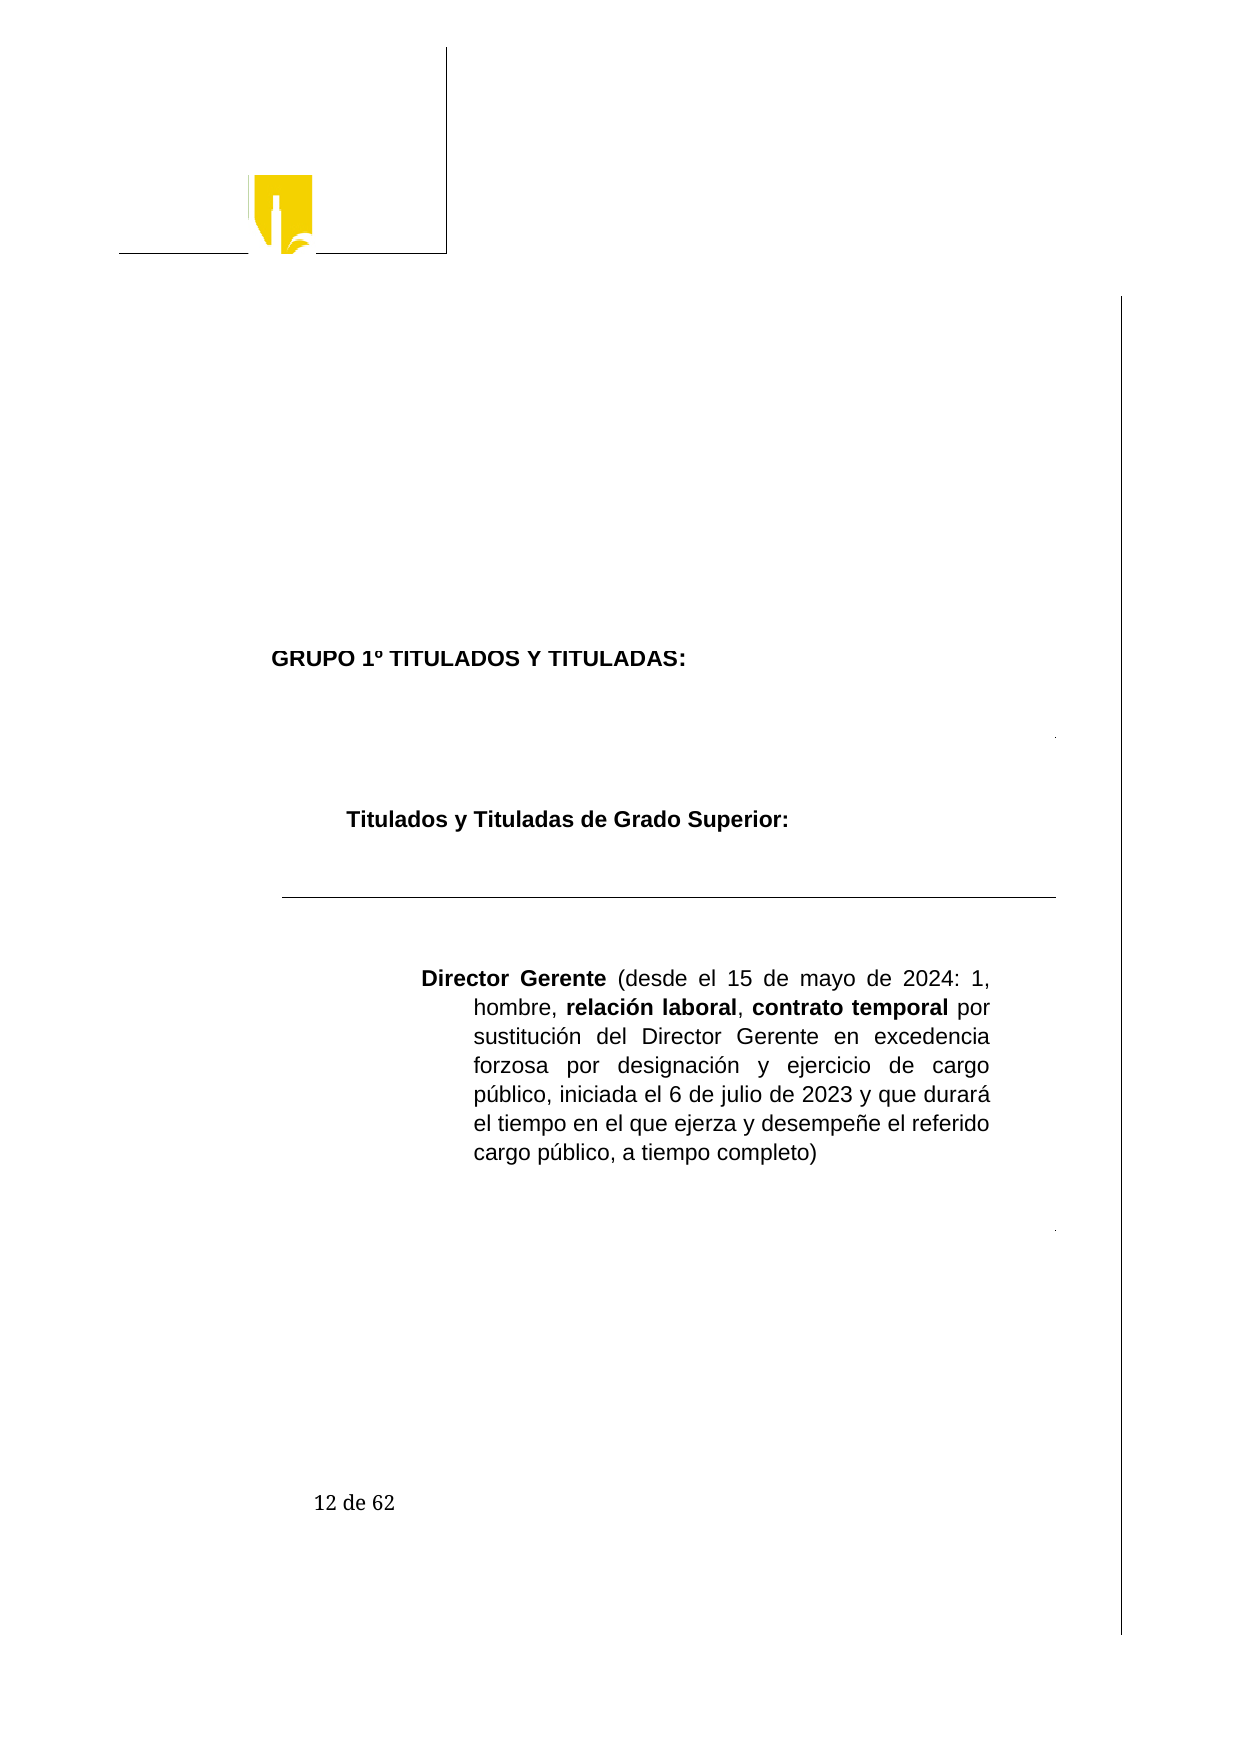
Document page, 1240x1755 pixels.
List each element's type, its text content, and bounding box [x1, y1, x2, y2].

text Titulados y Tituladas de Grado Superior: [282, 741, 1055, 896]
text [207, 579, 1055, 650]
text Director Gerente (desde el 15 de mayo de 2024: 1, hombre, relación laboral, contrato temporal por sustitución del Director Gerente en excedencia forzosa por designación y ejercicio de cargo público, iniciada el 6 de julio de 2023 y que durará el tiempo en el que ejerza y desempeñe el referido cargo público, a tiempo completo) [357, 901, 1055, 1230]
text Grupo 1º Titulados y Tituladas: [207, 651, 1055, 737]
